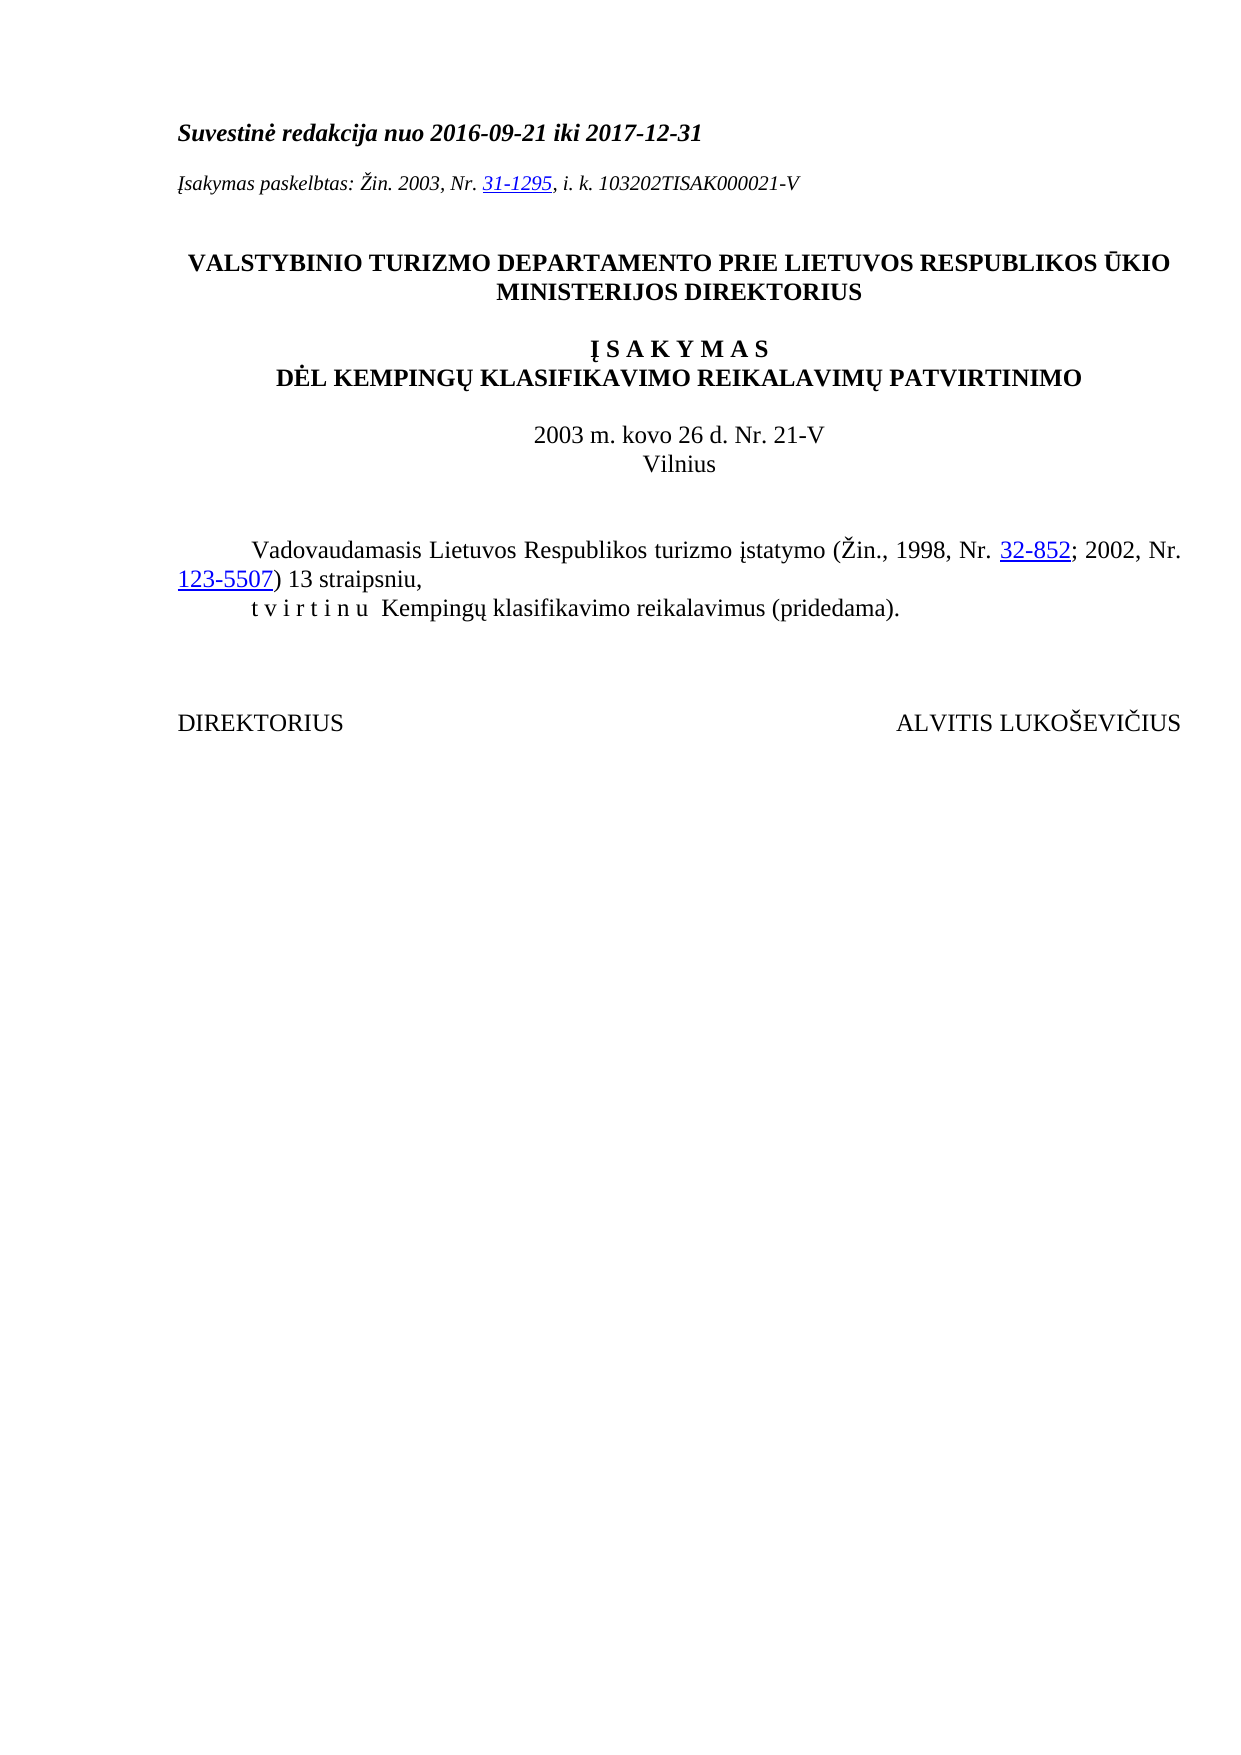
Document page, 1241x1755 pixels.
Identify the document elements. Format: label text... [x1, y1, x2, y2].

text VALSTYBINIO TURIZMO DEPARTAMENTO PRIE LIETUVOS RESPUBLIKOS ŪKIO MINISTERIJOS DIREKTORIUS [177, 248, 1181, 305]
text Įsakymas paskelbtas: Žin. 2003, Nr. 31-1295, i. k. 103202TISAK000021-V [177, 171, 1181, 195]
text Suvestinė redakcija nuo 2016-09-21 iki 2017-12-31 [177, 118, 1181, 147]
text Vilnius [177, 449, 1181, 478]
text DIREKTORIUS ALVITIS LUKOŠEVIČIUS [177, 708, 1181, 737]
text Į S A K Y M A S [177, 334, 1181, 363]
text DĖL KEMPINGŲ KLASIFIKAVIMO REIKALAVIMŲ PATVIRTINIMO [177, 363, 1181, 392]
text tvirtinu Kempingų klasifikavimo reikalavimus (pridedama). [177, 593, 1181, 622]
text Vadovaudamasis Lietuvos Respublikos turizmo įstatymo (Žin., 1998, Nr. 32-852; 2002, Nr. 123-5507) 13 straipsniu, [177, 535, 1181, 593]
text 2003 m. kovo 26 d. Nr. 21-V [177, 420, 1181, 449]
